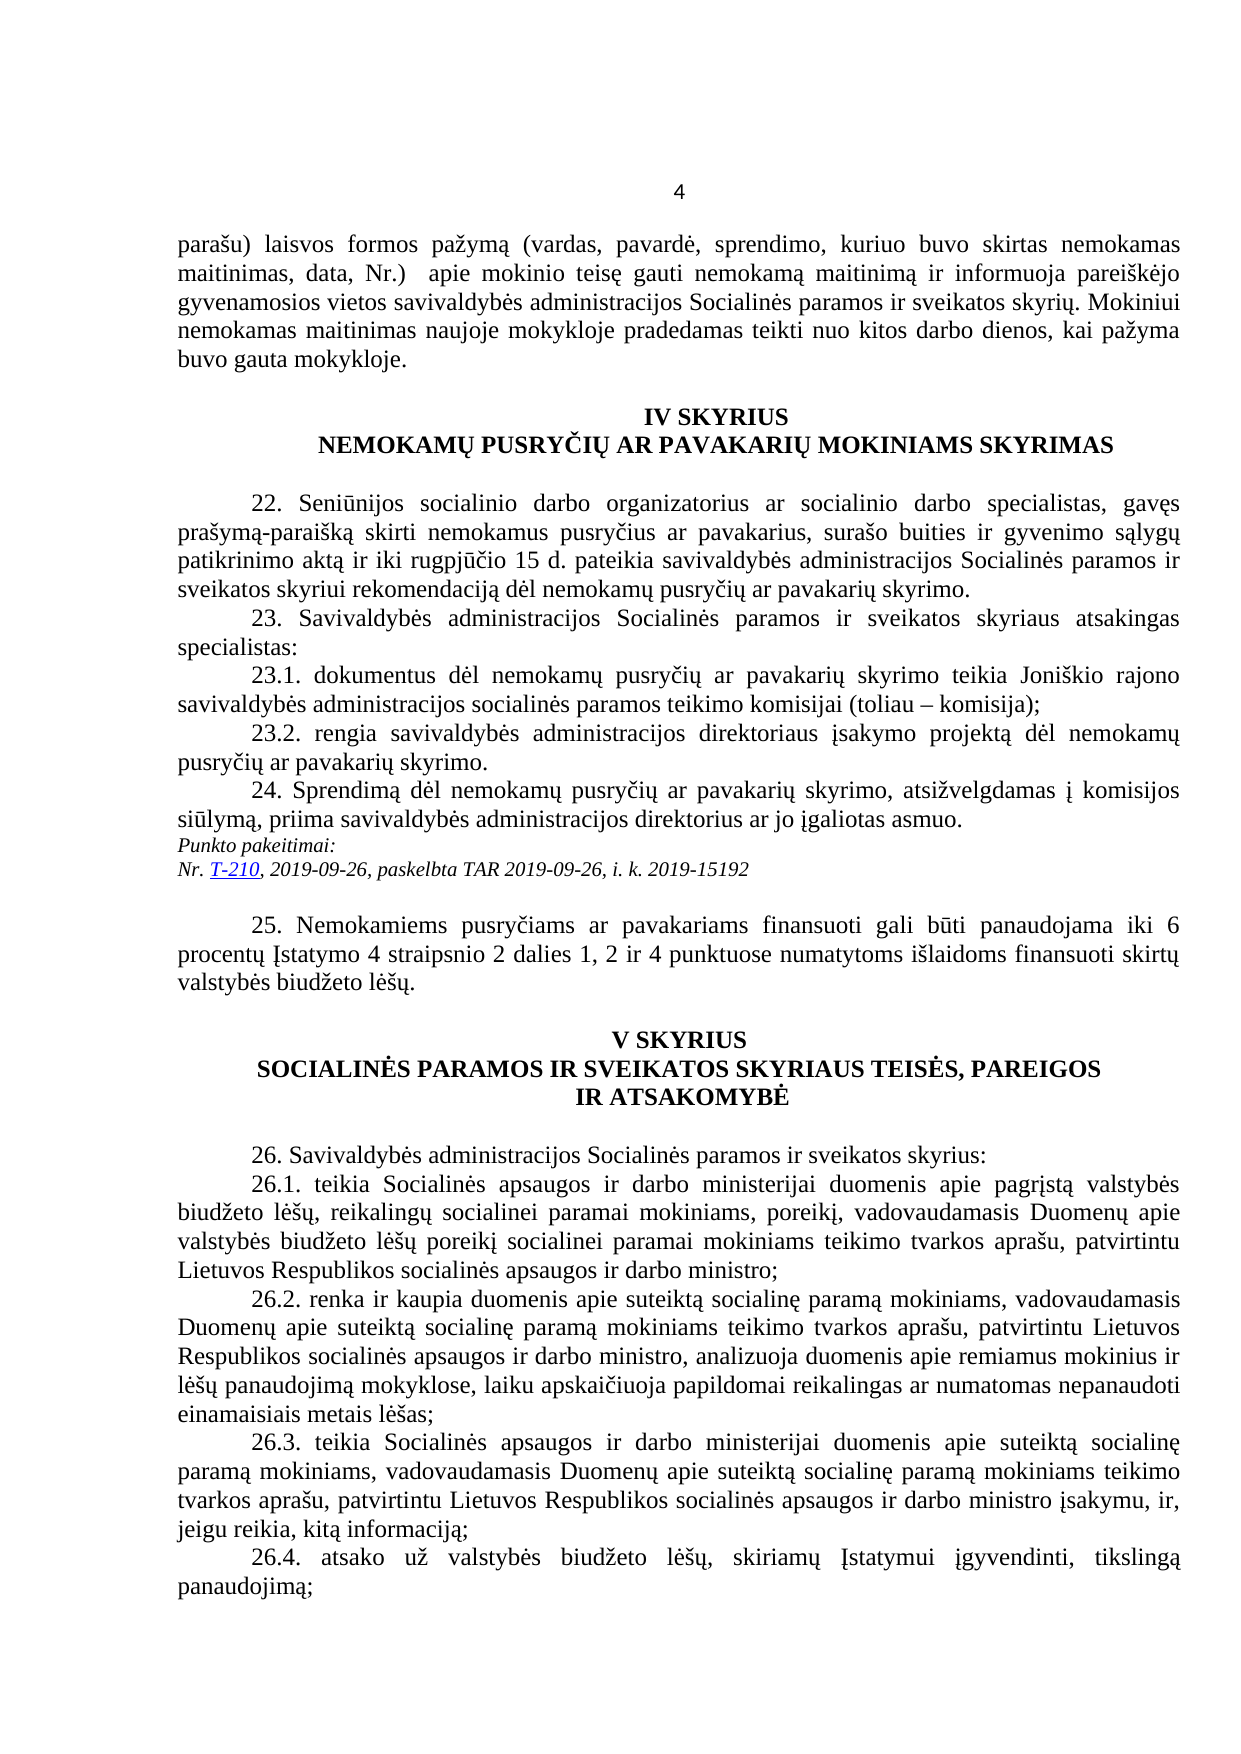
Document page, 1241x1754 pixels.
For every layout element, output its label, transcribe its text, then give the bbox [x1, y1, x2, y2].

text IV SKYRIUS [177, 402, 1181, 431]
text 23.1. dokumentus dėl nemokamų pusryčių ar pavakarių skyrimo teikia Joniškio rajono savivaldybės administracijos socialinės paramos teikimo komisijai (toliau – komisija); [177, 661, 1181, 718]
text 25. Nemokamiems pusryčiams ar pavakariams finansuoti gali būti panaudojama iki 6 procentų Įstatymo 4 straipsnio 2 dalies 1, 2 ir 4 punktuose numatytoms išlaidoms finansuoti skirtų valstybės biudžeto lėšų. [177, 910, 1181, 996]
text 26. Savivaldybės administracijos Socialinės paramos ir sveikatos skyrius: [177, 1140, 1181, 1169]
text V SKYRIUS [177, 1025, 1181, 1054]
text 26.4. atsako už valstybės biudžeto lėšų, skiriamų Įstatymui įgyvendinti, tikslingą panaudojimą; [177, 1542, 1181, 1600]
text IR ATSAKOMYBĖ [177, 1082, 1181, 1111]
text NEMOKAMŲ PUSRYČIŲ AR PAVAKARIŲ MOKINIAMS SKYRIMAS [177, 431, 1181, 459]
text 26.2. renka ir kaupia duomenis apie suteiktą socialinę paramą mokiniams, vadovaudamasis Duomenų apie suteiktą socialinę paramą mokiniams teikimo tvarkos aprašu, patvirtintu Lietuvos Respublikos socialinės apsaugos ir darbo ministro, analizuoja duomenis apie remiamus mokinius ir lėšų panaudojimą mokyklose, laiku apskaičiuoja papildomai reikalingas ar numatomas nepanaudoti einamaisiais metais lėšas; [177, 1284, 1181, 1427]
text 24. Sprendimą dėl nemokamų pusryčių ar pavakarių skyrimo, atsižvelgdamas į komisijos siūlymą, priima savivaldybės administracijos direktorius ar jo įgaliotas asmuo. [177, 776, 1181, 833]
text 23. Savivaldybės administracijos Socialinės paramos ir sveikatos skyriaus atsakingas specialistas: [177, 603, 1181, 661]
text SOCIALINĖS PARAMOS IR SVEIKATOS SKYRIAUS TEISĖS, PAREIGOS [177, 1054, 1181, 1082]
text parašu) laisvos formos pažymą (vardas, pavardė, sprendimo, kuriuo buvo skirtas nemokamas maitinimas, data, Nr.) apie mokinio teisę gauti nemokamą maitinimą ir informuoja pareiškėjo gyvenamosios vietos savivaldybės administracijos Socialinės paramos ir sveikatos skyrių. Mokiniui nemokamas maitinimas naujoje mokykloje pradedamas teikti nuo kitos darbo dienos, kai pažyma buvo gauta mokykloje. [177, 229, 1181, 373]
text 26.1. teikia Socialinės apsaugos ir darbo ministerijai duomenis apie pagrįstą valstybės biudžeto lėšų, reikalingų socialinei paramai mokiniams, poreikį, vadovaudamasis Duomenų apie valstybės biudžeto lėšų poreikį socialinei paramai mokiniams teikimo tvarkos aprašu, patvirtintu Lietuvos Respublikos socialinės apsaugos ir darbo ministro; [177, 1169, 1181, 1284]
text 26.3. teikia Socialinės apsaugos ir darbo ministerijai duomenis apie suteiktą socialinę paramą mokiniams, vadovaudamasis Duomenų apie suteiktą socialinę paramą mokiniams teikimo tvarkos aprašu, patvirtintu Lietuvos Respublikos socialinės apsaugos ir darbo ministro įsakymu, ir, jeigu reikia, kitą informaciją; [177, 1427, 1181, 1542]
text Punkto pakeitimai: [177, 833, 1181, 857]
text Nr. T-210, 2019-09-26, paskelbta TAR 2019-09-26, i. k. 2019-15192 [177, 857, 1181, 881]
text 23.2. rengia savivaldybės administracijos direktoriaus įsakymo projektą dėl nemokamų pusryčių ar pavakarių skyrimo. [177, 718, 1181, 776]
text 22. Seniūnijos socialinio darbo organizatorius ar socialinio darbo specialistas, gavęs prašymą-paraišką skirti nemokamus pusryčius ar pavakarius, surašo buities ir gyvenimo sąlygų patikrinimo aktą ir iki rugpjūčio 15 d. pateikia savivaldybės administracijos Socialinės paramos ir sveikatos skyriui rekomendaciją dėl nemokamų pusryčių ar pavakarių skyrimo. [177, 488, 1181, 603]
